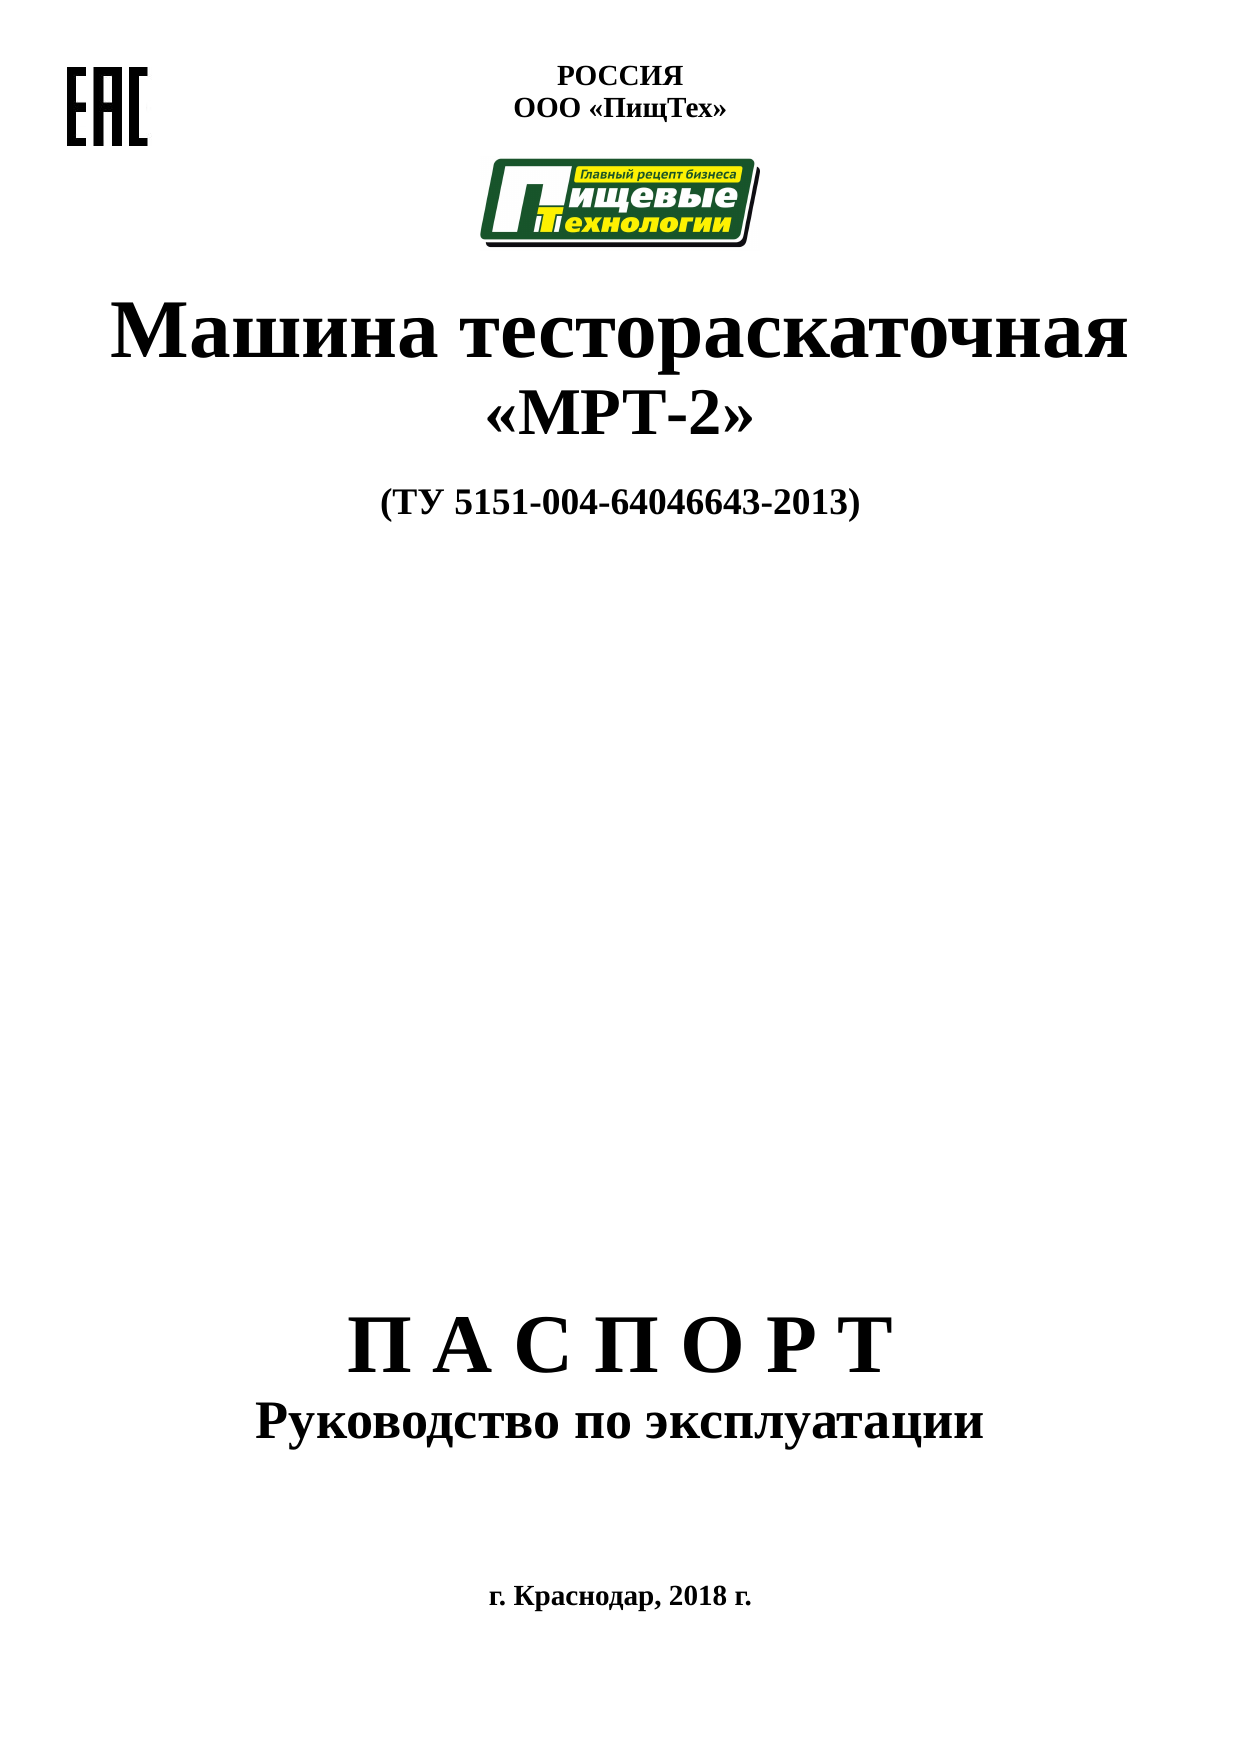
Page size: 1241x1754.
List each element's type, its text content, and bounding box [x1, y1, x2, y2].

subtitle Руководство по эксплуатации [59, 1390, 1181, 1450]
text ООО «ПищТех» [152, 91, 1181, 124]
subtitle Машина тестораскаточная [59, 283, 1181, 375]
picture [480, 156, 760, 251]
text П А С П О Р Т [59, 1298, 1181, 1390]
text «МРТ-2» [59, 375, 1181, 449]
text г. Краснодар, 2018 г. [59, 1579, 1181, 1611]
text (ТУ 5151-004-64046643-2013) [59, 481, 1181, 523]
title РОССИЯ [59, 59, 1181, 91]
